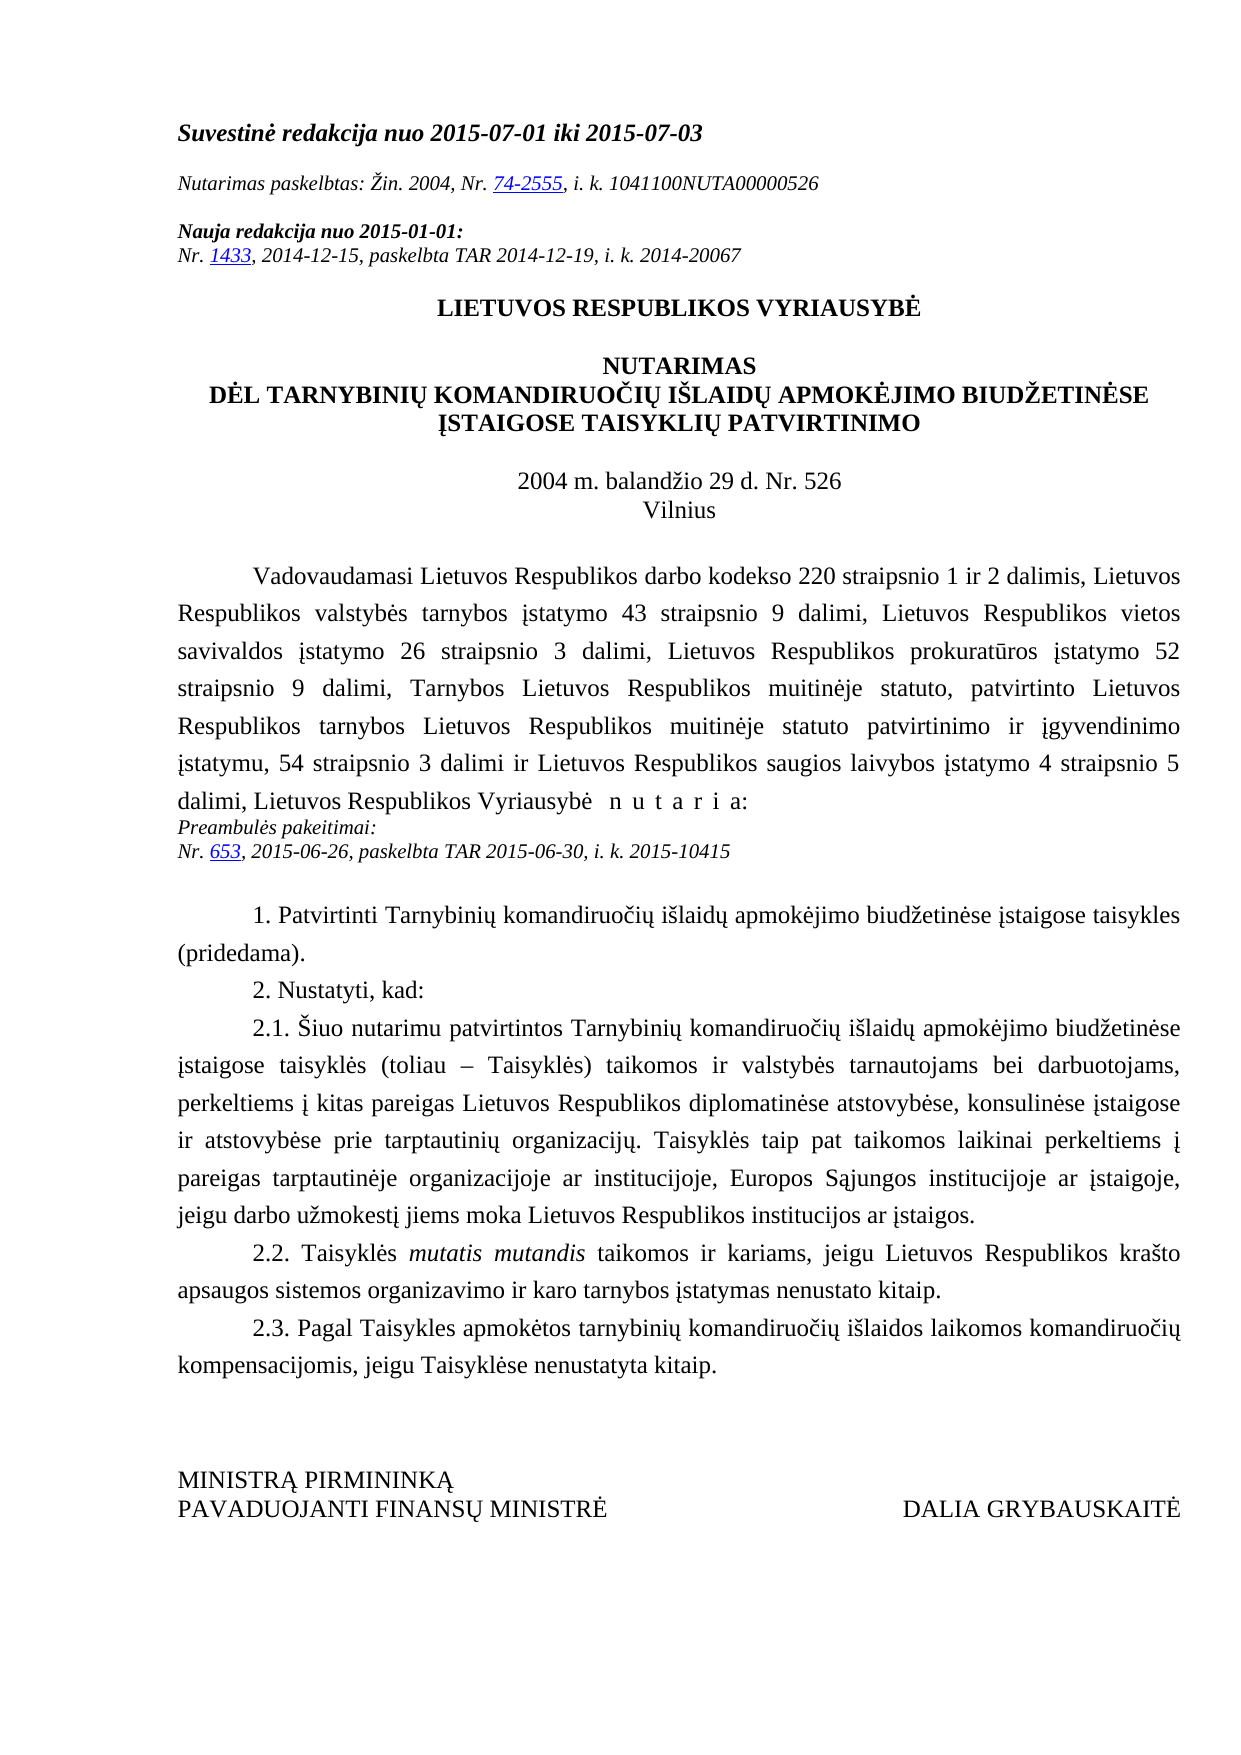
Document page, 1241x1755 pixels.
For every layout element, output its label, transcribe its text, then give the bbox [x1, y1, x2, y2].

text Nr. 653, 2015-06-26, paskelbta TAR 2015-06-30, i. k. 2015-10415 [177, 839, 1181, 863]
text Dėl TARNYBINIŲ KOMANDIRUOČIŲ IŠLAIDŲ APMOKĖJIMO BIUDŽETINĖSE ĮSTAIGOSE taisyklių patvirtinimo [177, 380, 1181, 437]
text 2004 m. balandžio 29 d. Nr. 526 [177, 466, 1181, 495]
text lietuvos respublikos vyriausybė [177, 293, 1181, 322]
text 2.2. Taisyklės mutatis mutandis taikomos ir kariams, jeigu Lietuvos Respublikos krašto apsaugos sistemos organizavimo ir karo tarnybos įstatymas nenustato kitaip. [177, 1229, 1181, 1304]
text 1. Patvirtinti Tarnybinių komandiruočių išlaidų apmokėjimo biudžetinėse įstaigose taisykles (pridedama). [177, 892, 1181, 967]
text Nutarimas [177, 351, 1181, 380]
text Suvestinė redakcija nuo 2015-07-01 iki 2015-07-03 [177, 118, 1181, 147]
text 2.1. Šiuo nutarimu patvirtintos Tarnybinių komandiruočių išlaidų apmokėjimo biudžetinėse įstaigose taisyklės (toliau – Taisyklės) taikomos ir valstybės tarnautojams bei darbuotojams, perkeltiems į kitas pareigas Lietuvos Respublikos diplomatinėse atstovybėse, konsulinėse įstaigose ir atstovybėse prie tarptautinių organizacijų. Taisyklės taip pat taikomos laikinai perkeltiems į pareigas tarptautinėje organizacijoje ar institucijoje, Europos Sąjungos institucijoje ar įstaigoje, jeigu darbo užmokestį jiems moka Lietuvos Respublikos institucijos ar įstaigos. [177, 1004, 1181, 1229]
text Nr. 1433, 2014-12-15, paskelbta TAR 2014-12-19, i. k. 2014-20067 [177, 243, 1181, 267]
text pavaduojanti finansų ministrė Dalia Grybauskaitė [177, 1494, 1181, 1523]
text 2. Nustatyti, kad: [177, 967, 1181, 1004]
text 2.3. Pagal Taisykles apmokėtos tarnybinių komandiruočių išlaidos laikomos komandiruočių kompensacijomis, jeigu Taisyklėse nenustatyta kitaip. [177, 1304, 1181, 1379]
text Nauja redakcija nuo 2015-01-01: [177, 219, 1181, 243]
text Vilnius [177, 495, 1181, 523]
text Ministrą Pirmininką [177, 1465, 1181, 1494]
text Vadovaudamasi Lietuvos Respublikos darbo kodekso 220 straipsnio 1 ir 2 dalimis, Lietuvos Respublikos valstybės tarnybos įstatymo 43 straipsnio 9 dalimi, Lietuvos Respublikos vietos savivaldos įstatymo 26 straipsnio 3 dalimi, Lietuvos Respublikos prokuratūros įstatymo 52 straipsnio 9 dalimi, Tarnybos Lietuvos Respublikos muitinėje statuto, patvirtinto Lietuvos Respublikos tarnybos Lietuvos Respublikos muitinėje statuto patvirtinimo ir įgyvendinimo įstatymu, 54 straipsnio 3 dalimi ir Lietuvos Respublikos saugios laivybos įstatymo 4 straipsnio 5 dalimi, Lietuvos Respublikos Vyriausybė nutaria: [177, 552, 1181, 815]
text Nutarimas paskelbtas: Žin. 2004, Nr. 74-2555, i. k. 1041100NUTA00000526 [177, 171, 1181, 195]
text Preambulės pakeitimai: [177, 815, 1181, 839]
